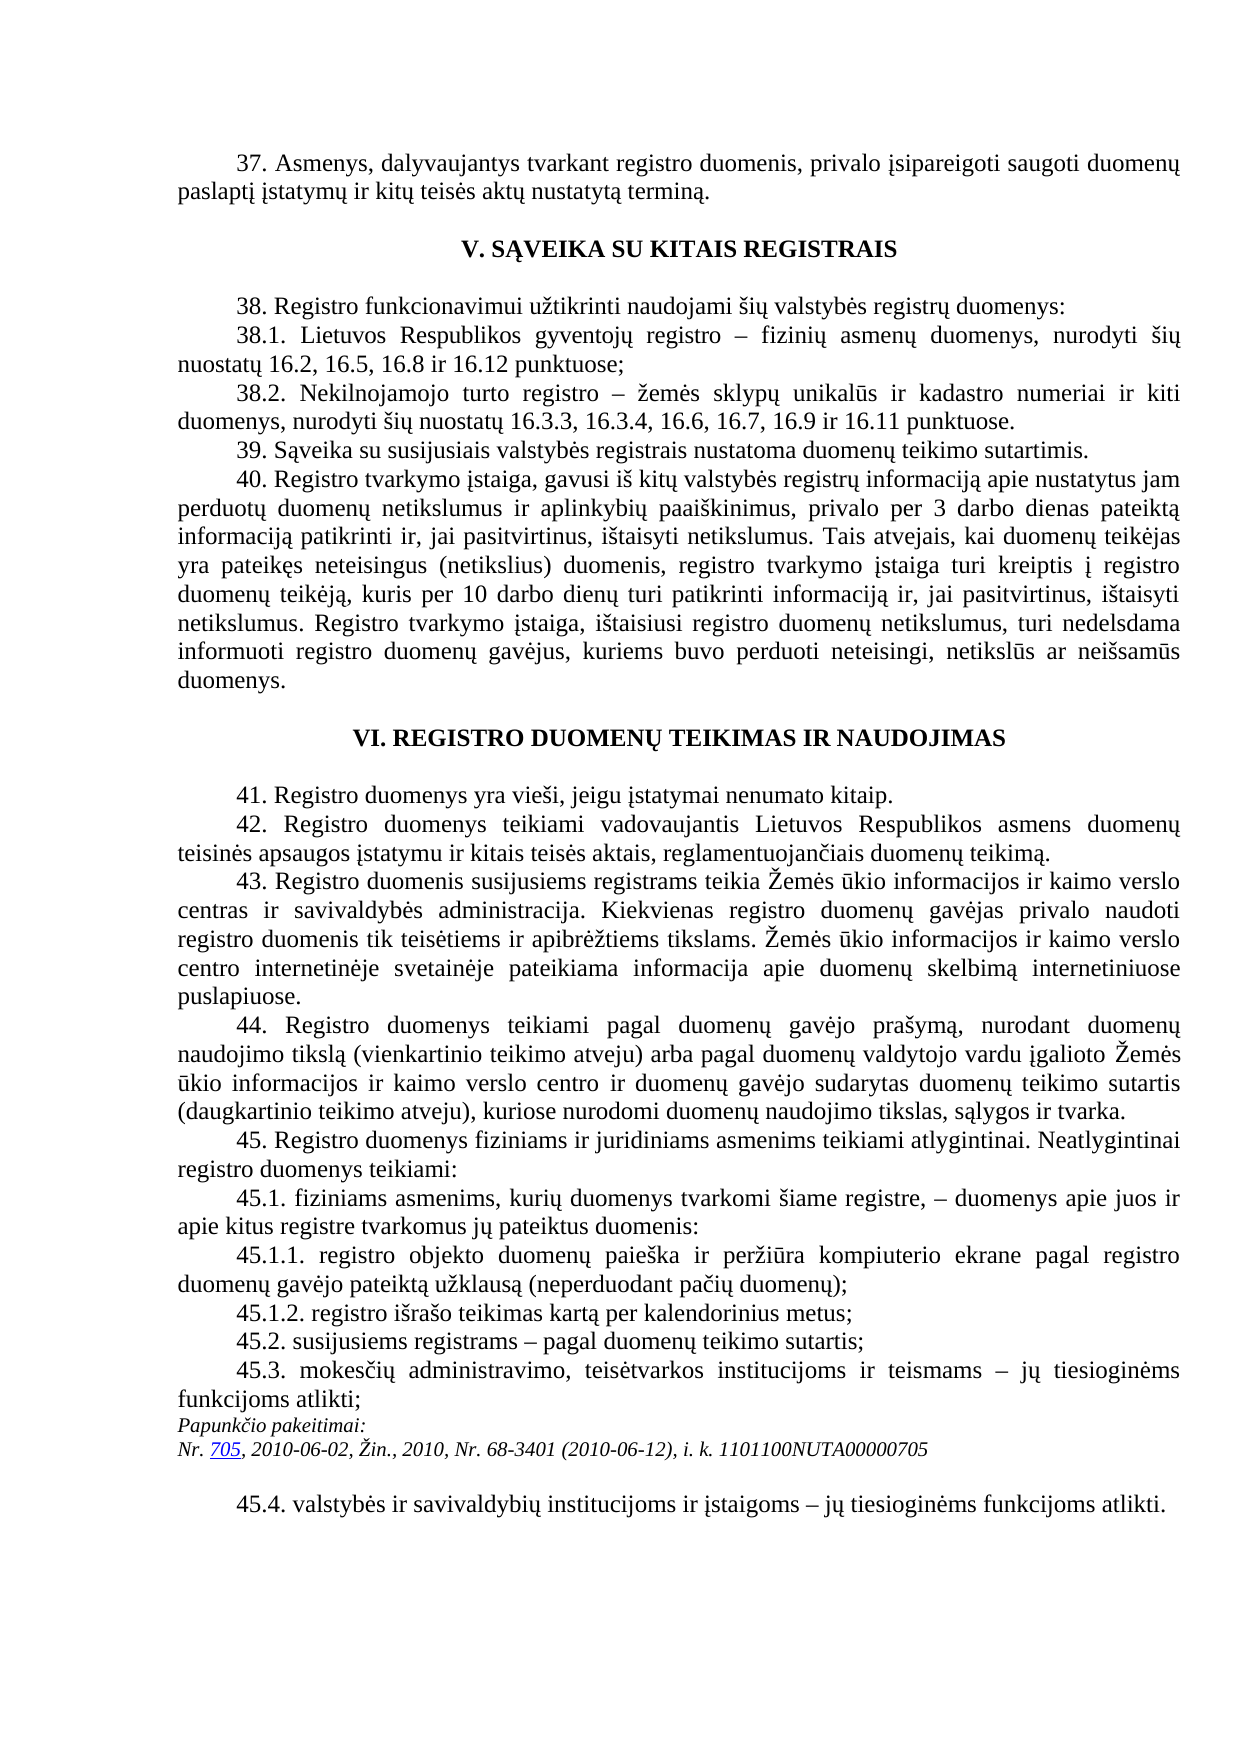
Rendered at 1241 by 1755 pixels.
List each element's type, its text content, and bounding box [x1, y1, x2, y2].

text V. SĄVEIKA SU KITAIS REGISTRAIS [177, 234, 1181, 263]
text 38. Registro funkcionavimui užtikrinti naudojami šių valstybės registrų duomenys: [177, 291, 1181, 320]
text 38.2. Nekilnojamojo turto registro – žemės sklypų unikalūs ir kadastro numeriai ir kiti duomenys, nurodyti šių nuostatų 16.3.3, 16.3.4, 16.6, 16.7, 16.9 ir 16.11 punktuose. [177, 378, 1181, 435]
text Nr. 705, 2010-06-02, Žin., 2010, Nr. 68-3401 (2010-06-12), i. k. 1101100NUTA00000705 [177, 1437, 1181, 1461]
text 45. Registro duomenys fiziniams ir juridiniams asmenims teikiami atlygintinai. Neatlygintinai registro duomenys teikiami: [177, 1125, 1181, 1183]
text 41. Registro duomenys yra vieši, jeigu įstatymai nenumato kitaip. [177, 780, 1181, 809]
text VI. REGISTRO DUOMENŲ TEIKIMAS IR NAUDOJIMAS [177, 723, 1181, 751]
text 45.1.1. registro objekto duomenų paieška ir peržiūra kompiuterio ekrane pagal registro duomenų gavėjo pateiktą užklausą (neperduodant pačių duomenų); [177, 1240, 1181, 1298]
text 45.4. valstybės ir savivaldybių institucijoms ir įstaigoms – jų tiesioginėms funkcijoms atlikti. [177, 1489, 1181, 1518]
text 45.1.2. registro išrašo teikimas kartą per kalendorinius metus; [177, 1298, 1181, 1326]
text 43. Registro duomenis susijusiems registrams teikia Žemės ūkio informacijos ir kaimo verslo centras ir savivaldybės administracija. Kiekvienas registro duomenų gavėjas privalo naudoti registro duomenis tik teisėtiems ir apibrėžtiems tikslams. Žemės ūkio informacijos ir kaimo verslo centro internetinėje svetainėje pateikiama informacija apie duomenų skelbimą internetiniuose puslapiuose. [177, 866, 1181, 1010]
text 40. Registro tvarkymo įstaiga, gavusi iš kitų valstybės registrų informaciją apie nustatytus jam perduotų duomenų netikslumus ir aplinkybių paaiškinimus, privalo per 3 darbo dienas pateiktą informaciją patikrinti ir, jai pasitvirtinus, ištaisyti netikslumus. Tais atvejais, kai duomenų teikėjas yra pateikęs neteisingus (netikslius) duomenis, registro tvarkymo įstaiga turi kreiptis į registro duomenų teikėją, kuris per 10 darbo dienų turi patikrinti informaciją ir, jai pasitvirtinus, ištaisyti netikslumus. Registro tvarkymo įstaiga, ištaisiusi registro duomenų netikslumus, turi nedelsdama informuoti registro duomenų gavėjus, kuriems buvo perduoti neteisingi, netikslūs ar neišsamūs duomenys. [177, 464, 1181, 694]
text Papunkčio pakeitimai: [177, 1413, 1181, 1437]
text 42. Registro duomenys teikiami vadovaujantis Lietuvos Respublikos asmens duomenų teisinės apsaugos įstatymu ir kitais teisės aktais, reglamentuojančiais duomenų teikimą. [177, 809, 1181, 866]
text 45.1. fiziniams asmenims, kurių duomenys tvarkomi šiame registre, – duomenys apie juos ir apie kitus registre tvarkomus jų pateiktus duomenis: [177, 1183, 1181, 1240]
text 45.3. mokesčių administravimo, teisėtvarkos institucijoms ir teismams – jų tiesioginėms funkcijoms atlikti; [177, 1355, 1181, 1413]
text 38.1. Lietuvos Respublikos gyventojų registro – fizinių asmenų duomenys, nurodyti šių nuostatų 16.2, 16.5, 16.8 ir 16.12 punktuose; [177, 320, 1181, 378]
text 44. Registro duomenys teikiami pagal duomenų gavėjo prašymą, nurodant duomenų naudojimo tikslą (vienkartinio teikimo atveju) arba pagal duomenų valdytojo vardu įgalioto Žemės ūkio informacijos ir kaimo verslo centro ir duomenų gavėjo sudarytas duomenų teikimo sutartis (daugkartinio teikimo atveju), kuriose nurodomi duomenų naudojimo tikslas, sąlygos ir tvarka. [177, 1010, 1181, 1125]
text 37. Asmenys, dalyvaujantys tvarkant registro duomenis, privalo įsipareigoti saugoti duomenų paslaptį įstatymų ir kitų teisės aktų nustatytą terminą. [177, 148, 1181, 205]
text 45.2. susijusiems registrams – pagal duomenų teikimo sutartis; [177, 1326, 1181, 1355]
text 39. Sąveika su susijusiais valstybės registrais nustatoma duomenų teikimo sutartimis. [177, 435, 1181, 464]
